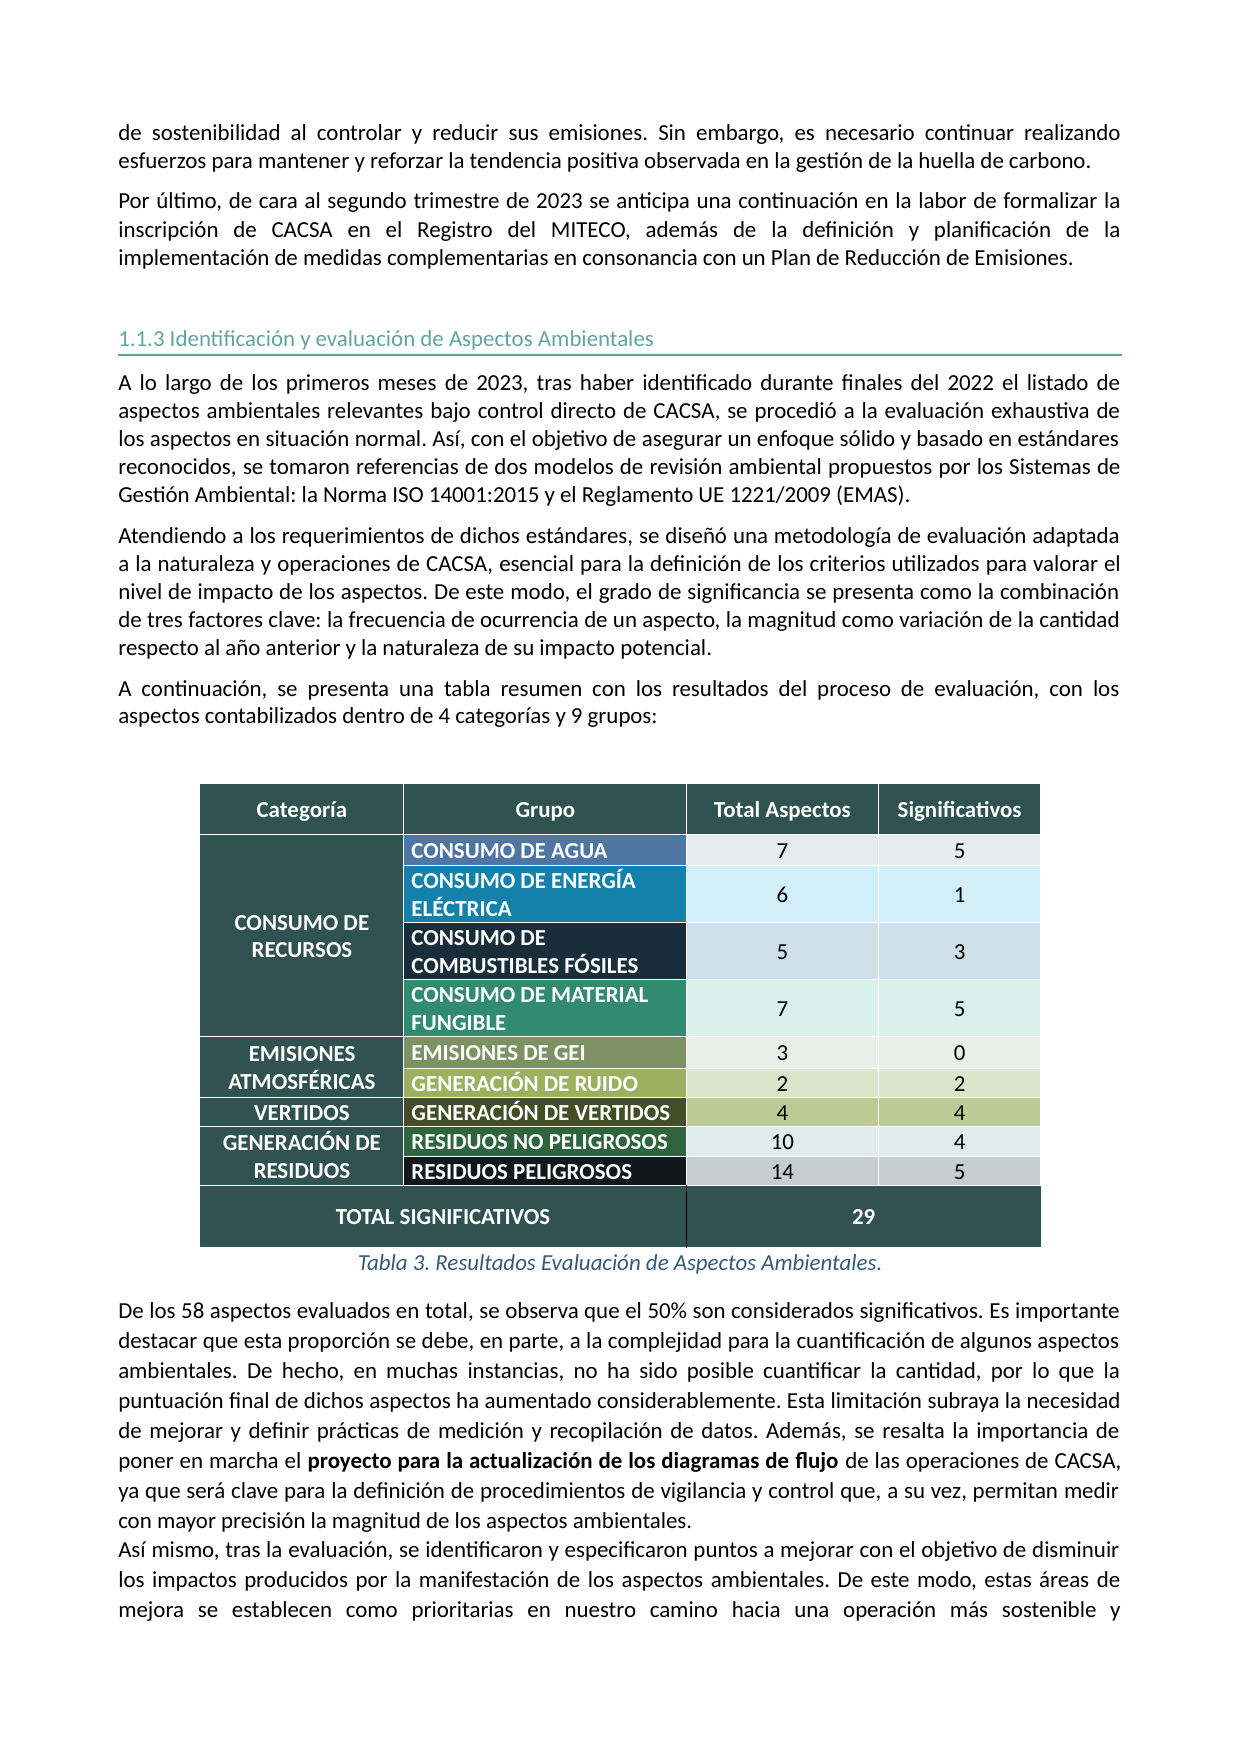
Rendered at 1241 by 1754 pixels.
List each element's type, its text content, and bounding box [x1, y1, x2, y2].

table_cell 4 [879, 1127, 1040, 1156]
table_cell 29 [687, 1186, 1041, 1247]
table_cell 0 [879, 1037, 1040, 1068]
table_header Grupo [404, 784, 686, 834]
table_cell 3 [879, 923, 1040, 979]
text Por último, de cara al segundo trimestre de 2023 se anticipa una continuación en la labor de formalizar la inscripción de CACSA en el Registro del MITECO, además de la definición y planificación de la implementación de medidas complementarias en consonancia con un Plan de Reducción de Emisiones. [118, 187, 1122, 271]
table_cell 3 [687, 1037, 878, 1068]
table_cell 7 [687, 980, 878, 1036]
table_cell 2 [687, 1069, 878, 1097]
table_cell GENERACIÓN DE RUIDO [404, 1069, 686, 1097]
table_cell 4 [687, 1098, 878, 1126]
table_cell CONSUMO DE AGUA [404, 835, 686, 865]
table_cell TOTAL SIGNIFICATIVOS [200, 1186, 686, 1247]
text de sostenibilidad al controlar y reducir sus emisiones. Sin embargo, es necesario continuar realizando esfuerzos para mantener y reforzar la tendencia positiva observada en la gestión de la huella de carbono. [118, 118, 1122, 174]
table_cell 5 [879, 835, 1040, 865]
table_cell EMISIONES DE GEI [404, 1037, 686, 1068]
table_cell 4 [879, 1098, 1040, 1126]
text Tabla 3. Resultados Evaluación de Aspectos Ambientales. [118, 1248, 1122, 1276]
table_cell 7 [687, 835, 878, 865]
table_cell 5 [687, 923, 878, 979]
table_cell RESIDUOS NO PELIGROSOS [404, 1127, 686, 1156]
table_cell 5 [879, 1157, 1040, 1185]
table_cell 1 [879, 866, 1040, 922]
table_cell EMISIONES ATMOSFÉRICAS [200, 1037, 403, 1097]
table_cell CONSUMO DE RECURSOS [200, 835, 403, 1036]
text Así mismo, tras la evaluación, se identificaron y especificaron puntos a mejorar con el objetivo de disminuir los impactos producidos por la manifestación de los aspectos ambientales. De este modo, estas áreas de mejora se establecen como prioritarias en nuestro camino hacia una operación más sostenible y [118, 1536, 1122, 1623]
table_cell GENERACIÓN DE RESIDUOS [200, 1127, 403, 1185]
table_cell 2 [879, 1069, 1040, 1097]
table_cell CONSUMO DE MATERIAL FUNGIBLE [404, 980, 686, 1036]
table_cell CONSUMO DE ENERGÍA ELÉCTRICA [404, 866, 686, 922]
text A lo largo de los primeros meses de 2023, tras haber identificado durante finales del 2022 el listado de aspectos ambientales relevantes bajo control directo de CACSA, se procedió a la evaluación exhaustiva de los aspectos en situación normal. Así, con el objetivo de asegurar un enfoque sólido y basado en estándares reconocidos, se tomaron referencias de dos modelos de revisión ambiental propuestos por los Sistemas de Gestión Ambiental: la Norma ISO 14001:2015 y el Reglamento UE 1221/2009 (EMAS). [118, 368, 1122, 508]
subtitle 1.1.3 Identificación y evaluación de Aspectos Ambientales [118, 324, 1122, 354]
table_cell 10 [687, 1127, 878, 1156]
table_cell 6 [687, 866, 878, 922]
table_cell VERTIDOS [200, 1098, 403, 1126]
table_cell RESIDUOS PELIGROSOS [404, 1157, 686, 1185]
table_cell 14 [687, 1157, 878, 1185]
table_header Categoría [200, 784, 403, 834]
text A continuación, se presenta una tabla resumen con los resultados del proceso de evaluación, con los aspectos contabilizados dentro de 4 categorías y 9 grupos: [118, 674, 1122, 730]
text Atendiendo a los requerimientos de dichos estándares, se diseñó una metodología de evaluación adaptada a la naturaleza y operaciones de CACSA, esencial para la definición de los criterios utilizados para valorar el nivel de impacto de los aspectos. De este modo, el grado de significancia se presenta como la combinación de tres factores clave: la frecuencia de ocurrencia de un aspecto, la magnitud como variación de la cantidad respecto al año anterior y la naturaleza de su impacto potencial. [118, 521, 1122, 661]
table_cell 5 [879, 980, 1040, 1036]
table_cell CONSUMO DE COMBUSTIBLES FÓSILES [404, 923, 686, 979]
table_cell GENERACIÓN DE VERTIDOS [404, 1098, 686, 1126]
text De los 58 aspectos evaluados en total, se observa que el 50% son considerados significativos. Es importante destacar que esta proporción se debe, en parte, a la complejidad para la cuantificación de algunos aspectos ambientales. De hecho, en muchas instancias, no ha sido posible cuantificar la cantidad, por lo que la puntuación final de dichos aspectos ha aumentado considerablemente. Esta limitación subraya la necesidad de mejorar y definir prácticas de medición y recopilación de datos. Además, se resalta la importancia de poner en marcha el proyecto para la actualización de los diagramas de flujo de las operaciones de CACSA, ya que será clave para la definición de procedimientos de vigilancia y control que, a su vez, permitan medir con mayor precisión la magnitud de los aspectos ambientales. [118, 1296, 1122, 1534]
table_header Significativos [879, 784, 1040, 834]
table_header Total Aspectos [687, 784, 878, 834]
